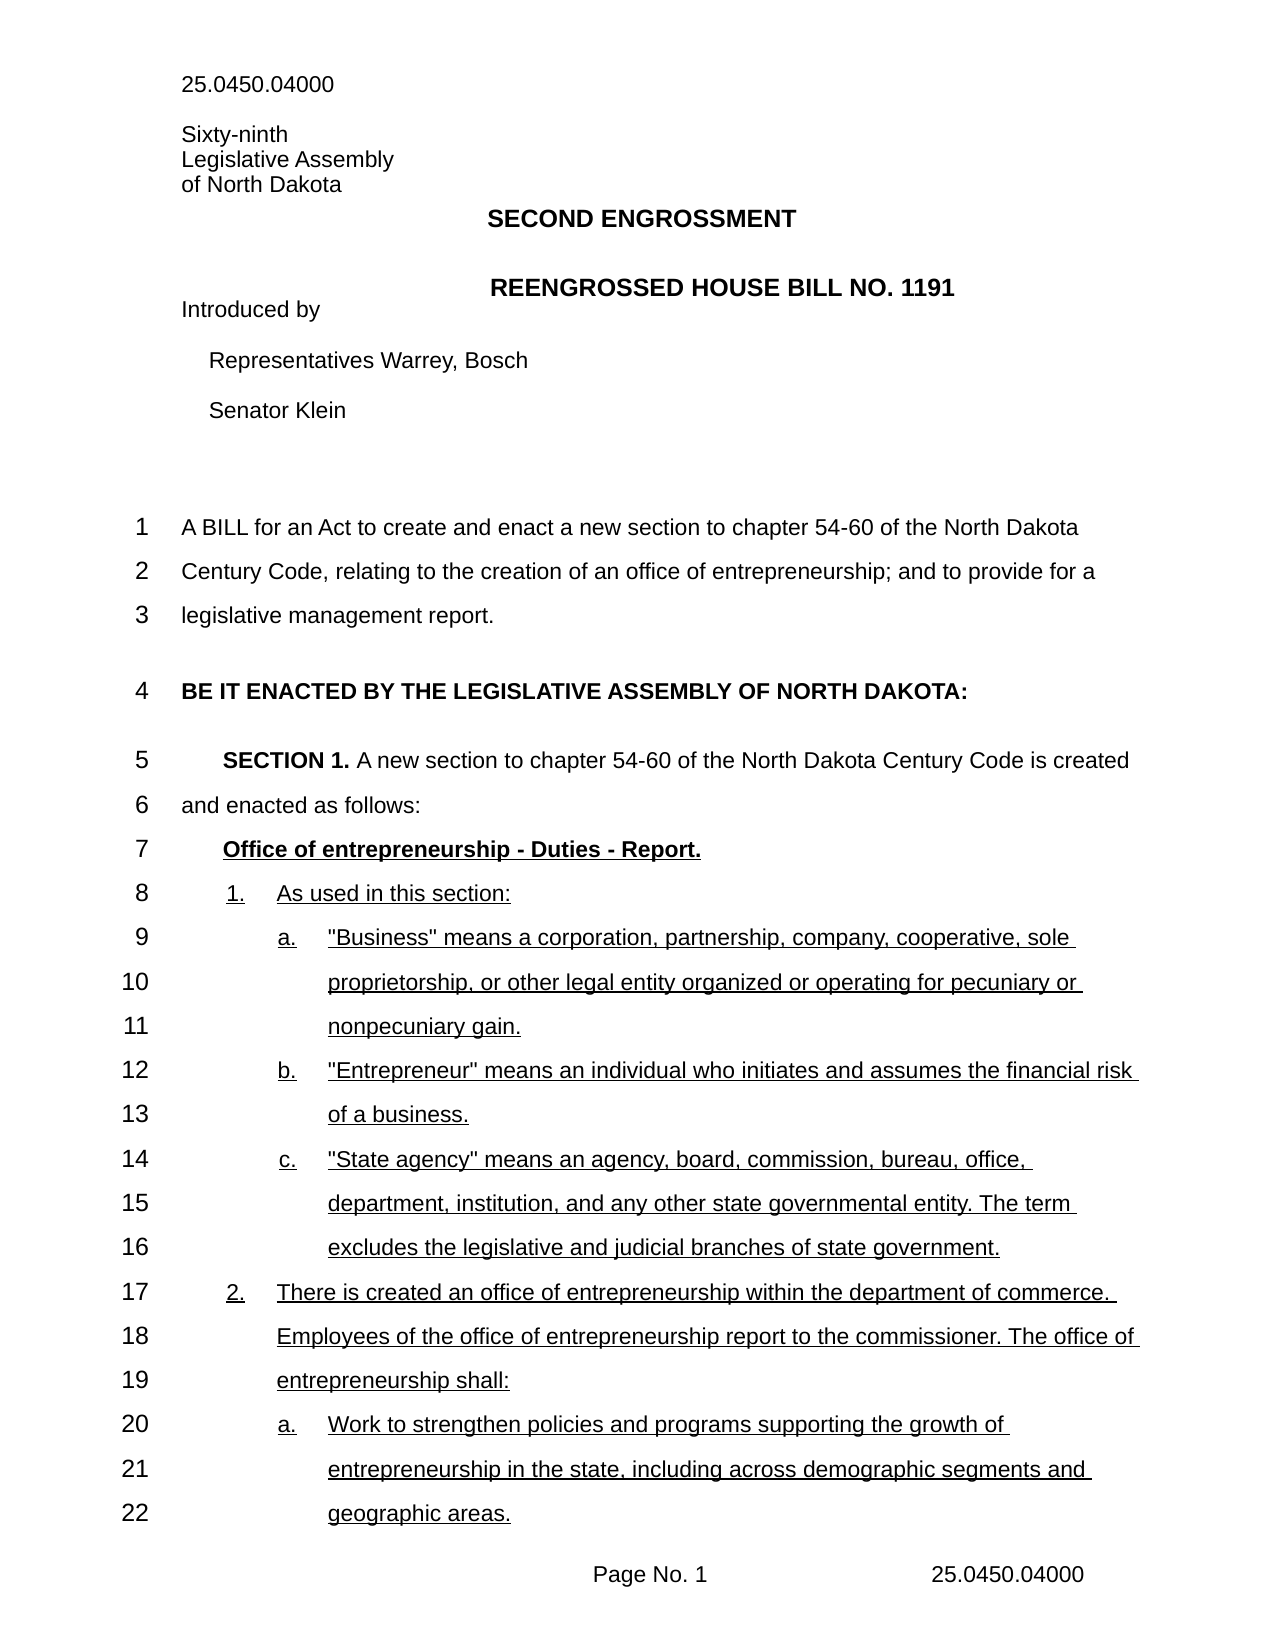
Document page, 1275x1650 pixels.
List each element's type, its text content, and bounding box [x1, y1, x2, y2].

title REENGROSSED House BILL NO. 1191 [490, 272, 955, 301]
text 1. As used in this section: [181, 866, 1154, 910]
text Introduced by [181, 298, 1154, 323]
text c. "State agency" means an agency, board, commission, bureau, office, department, institution, and any other state governmental entity. The term excludes the legislative and judicial branches of state government. [181, 1132, 1154, 1264]
text 2. There is created an office of entrepreneurship within the department of commerce. Employees of the office of entrepreneurship report to the commissioner. The office of entrepreneurship shall: [181, 1264, 1154, 1397]
text of North Dakota [181, 173, 1154, 198]
text Senator Klein [208, 400, 1154, 423]
text BE IT ENACTED BY THE LEGISLATIVE ASSEMBLY OF NORTH DAKOTA: [181, 664, 1154, 708]
subtitle Office of entrepreneurship ‑ Duties ‑ Report. [181, 822, 1154, 866]
text SECTION 1. A new section to chapter 54‑60 of the North Dakota Century Code is created and enacted as follows: [181, 733, 1154, 822]
text Legislative Assembly [181, 148, 1154, 173]
title A BILL for an Act to create and enact a new section to chapter 54‑60 of the North Dakota Century Code, relating to the creation of an office of entrepreneurship; and to provide for a legislative management report. [181, 500, 1154, 633]
text a. "Business" means a corporation, partnership, company, cooperative, sole proprietorship, or other legal entity organized or operating for pecuniary or nonpecuniary gain. [181, 910, 1154, 1043]
text 25.0450.04000 [181, 73, 1154, 98]
title SECOND ENGROSSMENT [487, 206, 797, 233]
text b. "Entrepreneur" means an individual who initiates and assumes the financial risk of a business. [181, 1043, 1154, 1132]
text Sixty-ninth [181, 123, 1154, 148]
text a. Work to strengthen policies and programs supporting the growth of entrepreneurship in the state, including across demographic segments and geographic areas. [181, 1397, 1154, 1530]
text Representatives Warrey, Bosch [208, 350, 1154, 373]
